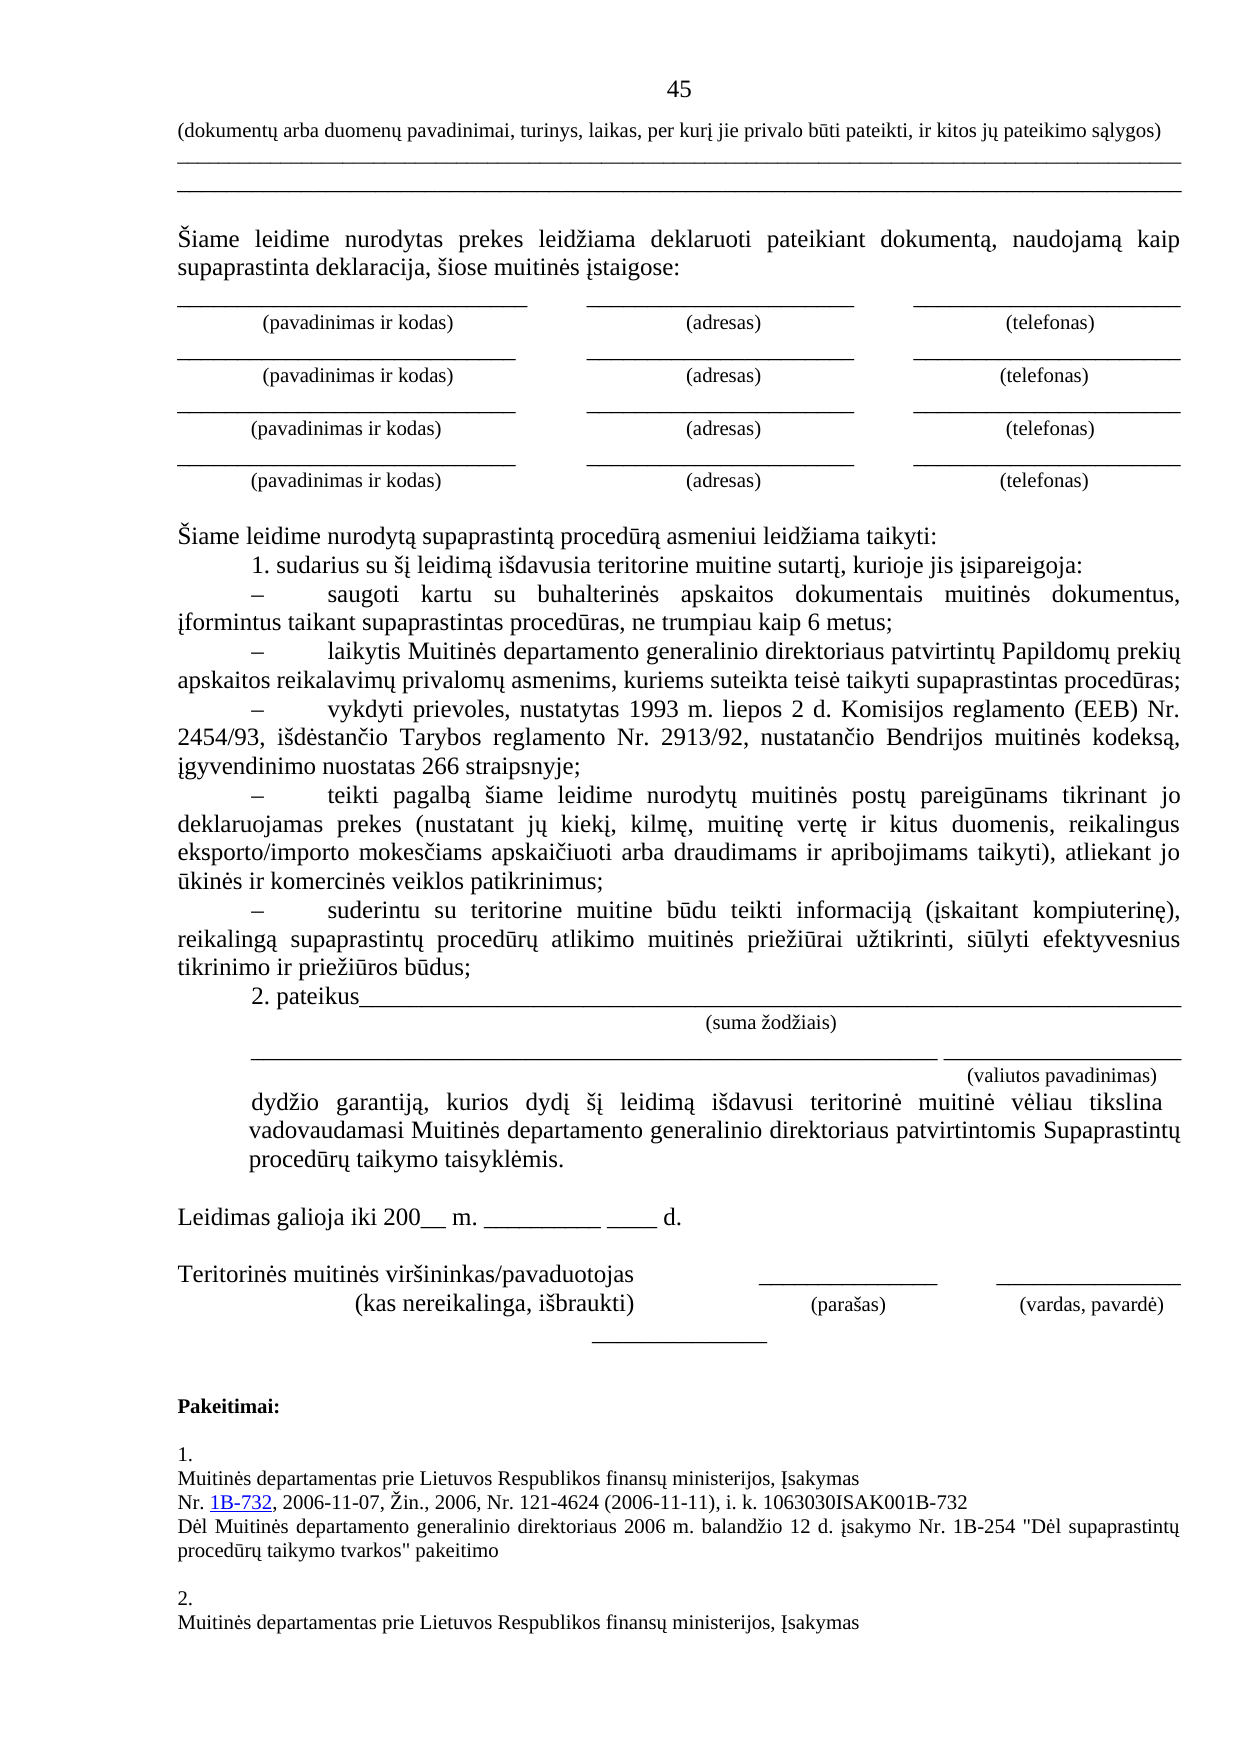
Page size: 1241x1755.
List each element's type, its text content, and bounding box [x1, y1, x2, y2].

text Muitinės departamentas prie Lietuvos Respublikos finansų ministerijos, Įsakymas [177, 1466, 1181, 1490]
text (dokumentų arba duomenų pavadinimai, turinys, laikas, per kurį jie privalo būti pateikti, ir kitos jų pateikimo sąlygos) [177, 118, 1181, 142]
text (pavadinimas ir kodas) (adresas) (telefonas) [177, 468, 1181, 492]
text ______________ [177, 1317, 1181, 1346]
text (kas nereikalinga, išbraukti) (parašas) (vardas, pavardė) [177, 1288, 1181, 1317]
text – laikytis Muitinės departamento generalinio direktoriaus patvirtintų Papildomų prekių apskaitos reikalavimų privalomų asmenims, kuriems suteikta teisė taikyti supaprastintas procedūras; [177, 636, 1181, 694]
text – teikti pagalbą šiame leidime nurodytų muitinės postų pareigūnams tikrinant jo deklaruojamas prekes (nustatant jų kiekį, kilmę, muitinę vertę ir kitus duomenis, reikalingus eksporto/importo mokesčiams apskaičiuoti arba draudimams ir apribojimams taikyti), atliekant jo ūkinės ir komercinės veiklos patikrinimus; [177, 780, 1181, 895]
text 2. pateikus [177, 981, 1181, 1010]
text 1. sudarius su šį leidimą išdavusia teritorine muitine sutartį, kurioje jis įsipareigoja: [177, 550, 1181, 579]
text 2. [177, 1586, 1181, 1610]
text (pavadinimas ir kodas) (adresas) (telefonas) [177, 416, 1181, 440]
text – vykdyti prievoles, nustatytas 1993 m. liepos 2 d. Komisijos reglamento (EEB) Nr. 2454/93, išdėstančio Tarybos reglamento Nr. 2913/92, nustatančio Bendrijos muitinės kodeksą, įgyvendinimo nuostatas 266 straipsnyje; [177, 694, 1181, 780]
text Muitinės departamentas prie Lietuvos Respublikos finansų ministerijos, Įsakymas [177, 1610, 1181, 1634]
text (valiutos pavadinimas) [177, 1063, 1181, 1087]
text Šiame leidime nurodytas prekes leidžiama deklaruoti pateikiant dokumentą, naudojamą kaip supaprastinta deklaracija, šiose muitinės įstaigose: [177, 224, 1181, 281]
text (pavadinimas ir kodas) (adresas) (telefonas) [177, 363, 1181, 387]
text 1. [177, 1442, 1181, 1466]
text Leidimas galioja iki 200__ m. ____ d. [177, 1202, 1181, 1231]
text Šiame leidime nurodytą supaprastintą procedūrą asmeniui leidžiama taikyti: [177, 521, 1181, 550]
text Dėl Muitinės departamento generalinio direktoriaus 2006 m. balandžio 12 d. įsakymo Nr. 1B-254 "Dėl supaprastintų procedūrų taikymo tvarkos" pakeitimo [177, 1514, 1181, 1562]
text (pavadinimas ir kodas) (adresas) (telefonas) [177, 310, 1181, 334]
text Teritorinės muitinės viršininkas/pavaduotojas [177, 1259, 1181, 1288]
text – saugoti kartu su buhalterinės apskaitos dokumentais muitinės dokumentus, įformintus taikant supaprastintas procedūras, ne trumpiau kaip 6 metus; [177, 579, 1181, 636]
text (suma žodžiais) [177, 1010, 1181, 1034]
text ___________________ [177, 1034, 1181, 1063]
text – suderintu su teritorine muitine būdu teikti informaciją (įskaitant kompiuterinę), reikalingą supaprastintų procedūrų atlikimo muitinės priežiūrai užtikrinti, siūlyti efektyvesnius tikrinimo ir priežiūros būdus; [177, 895, 1181, 981]
text dydžio garantiją, kurios dydį šį leidimą išdavusi teritorinė muitinė vėliau tikslina vadovaudamasi Muitinės departamento generalinio direktoriaus patvirtintomis Supaprastintų procedūrų taikymo taisyklėmis. [177, 1087, 1181, 1173]
text Nr. 1B-732, 2006-11-07, Žin., 2006, Nr. 121-4624 (2006-11-11), i. k. 1063030ISAK001B-732 [177, 1490, 1181, 1514]
text Pakeitimai: [177, 1394, 1181, 1418]
